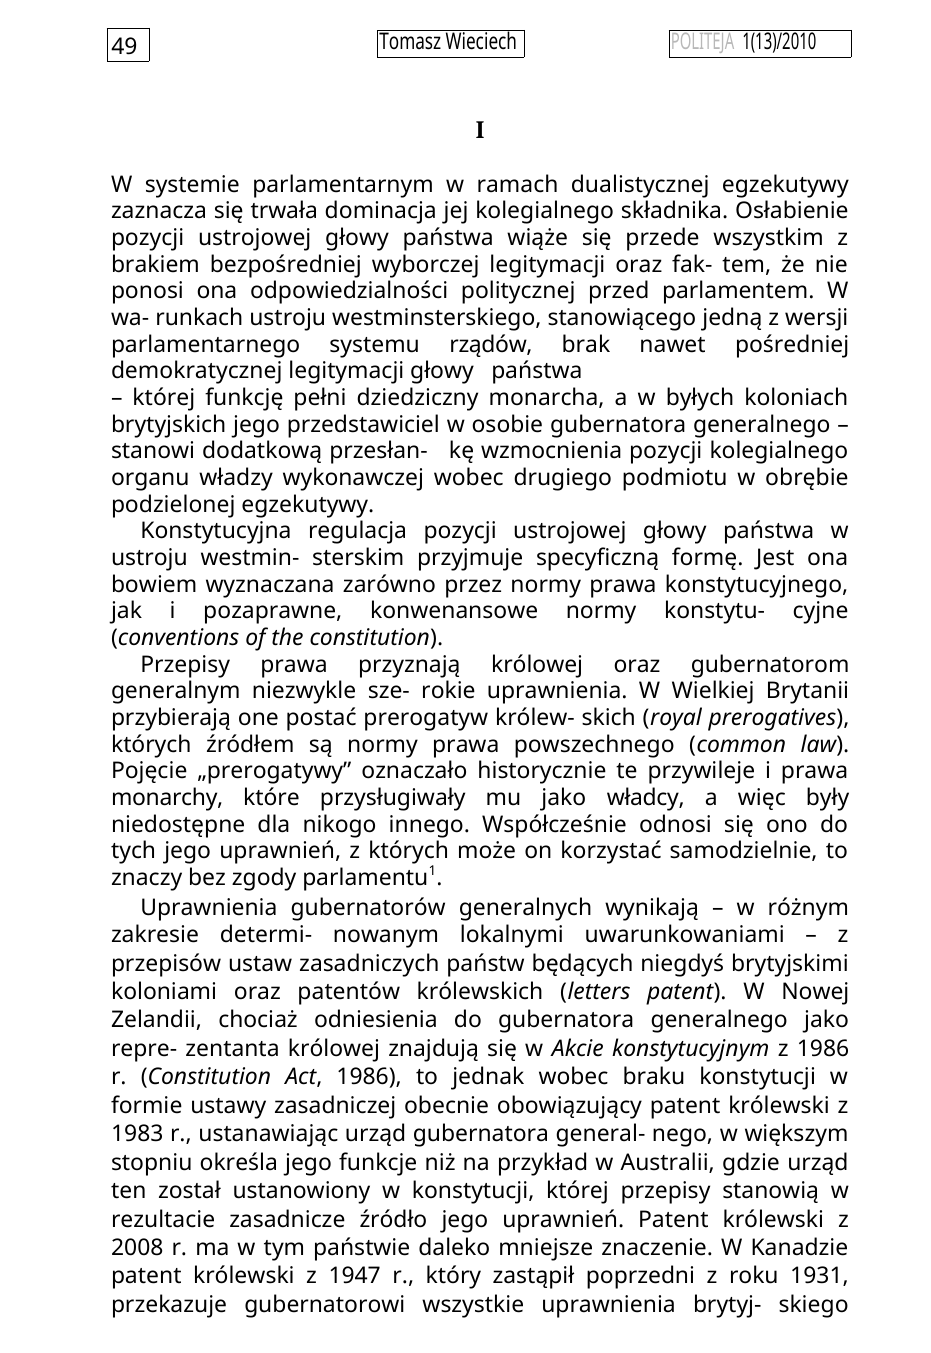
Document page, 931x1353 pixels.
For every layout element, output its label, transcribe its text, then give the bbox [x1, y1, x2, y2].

text W systemie parlamentarnym w ramach dualistycznej egzekutywy zaznacza się trwała dominacja jej kolegialnego składnika. Osłabienie pozycji ustrojowej głowy państwa wiąże się przede wszystkim z brakiem bezpośredniej wyborczej legitymacji oraz fak- tem, że nie ponosi ona odpowiedzialności politycznej przed parlamentem. W wa- runkach ustroju westminsterskiego, stanowiącego jedną z wersji parlamentarnego systemu rządów, brak nawet pośredniej demokratycznej legitymacji głowy państwa [111, 171, 849, 384]
text Konstytucyjna regulacja pozycji ustrojowej głowy państwa w ustroju westmin- sterskim przyjmuje specyficzną formę. Jest ona bowiem wyznaczana zarówno przez normy prawa konstytucyjnego, jak i pozaprawne, konwenansowe normy konstytu- cyjne (conventions of the constitution). [111, 517, 849, 651]
text Uprawnienia gubernatorów generalnych wynikają – w różnym zakresie determi- nowanym lokalnymi uwarunkowaniami – z przepisów ustaw zasadniczych państw będących niegdyś brytyjskimi koloniami oraz patentów królewskich (letters patent). W Nowej Zelandii, chociaż odniesienia do gubernatora generalnego jako repre- zentanta królowej znajdują się w Akcie konstytucyjnym z 1986 r. (Constitution Act, 1986), to jednak wobec braku konstytucji w formie ustawy zasadniczej obecnie obowiązujący patent królewski z 1983 r., ustanawiając urząd gubernatora general- nego, w większym stopniu określa jego funkcje niż na przykład w Australii, gdzie urząd ten został ustanowiony w konstytucji, której przepisy stanowią w rezultacie zasadnicze źródło jego uprawnień. Patent królewski z 2008 r. ma w tym państwie daleko mniejsze znaczenie. W Kanadzie patent królewski z 1947 r., który zastąpił poprzedni z roku 1931, przekazuje gubernatorowi wszystkie uprawnienia brytyj- skiego [111, 892, 849, 1319]
text Przepisy prawa przyznają królowej oraz gubernatorom generalnym niezwykle sze- rokie uprawnienia. W Wielkiej Brytanii przybierają one postać prerogatyw królew- skich (royal prerogatives), których źródłem są normy prawa powszechnego (common law). Pojęcie „prerogatywy” oznaczało historycznie te przywileje i prawa monarchy, które przysługiwały mu jako władcy, a więc były niedostępne dla nikogo innego. Współcześnie odnosi się ono do tych jego uprawnień, z których może on korzystać samodzielnie, to znaczy bez zgody parlamentu1. [111, 651, 849, 891]
subtitle I [98, 116, 861, 145]
text – której funkcję pełni dziedziczny monarcha, a w byłych koloniach brytyjskich jego przedstawiciel w osobie gubernatora generalnego – stanowi dodatkową przesłan- kę wzmocnienia pozycji kolegialnego organu władzy wykonawczej wobec drugiego podmiotu w obrębie podzielonej egzekutywy. [111, 384, 849, 517]
